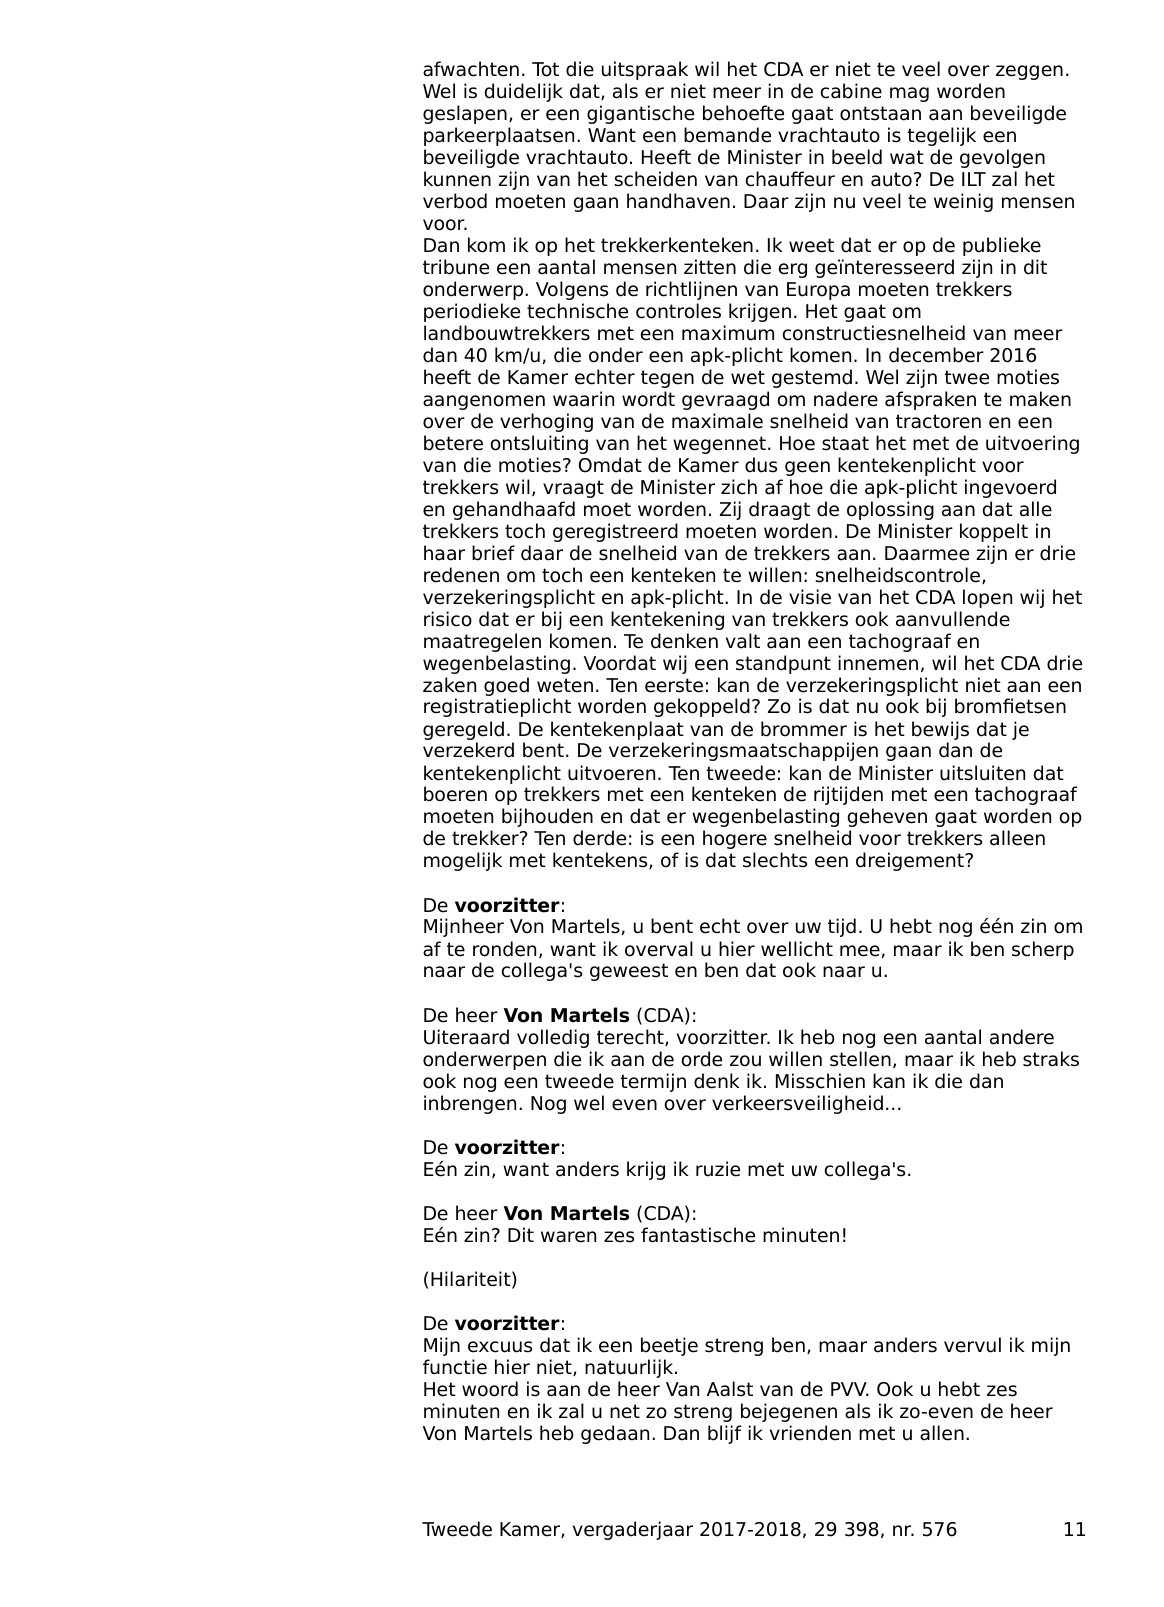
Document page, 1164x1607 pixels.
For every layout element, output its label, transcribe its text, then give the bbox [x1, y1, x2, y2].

text Mijn excuus dat ik een beetje streng ben, maar anders vervul ik mijn functie hier niet, natuurlijk. [422, 1335, 1087, 1379]
text De voorzitter: [422, 1137, 1087, 1159]
text Eén zin, want anders krijg ik ruzie met uw collega's. [422, 1159, 1087, 1181]
text afwachten. Tot die uitspraak wil het CDA er niet te veel over zeggen. Wel is duidelijk dat, als er niet meer in de cabine mag worden geslapen, er een gigantische behoefte gaat ontstaan aan beveiligde parkeerplaatsen. Want een bemande vrachtauto is tegelijk een beveiligde vrachtauto. Heeft de Minister in beeld wat de gevolgen kunnen zijn van het scheiden van chauffeur en auto? De ILT zal het verbod moeten gaan handhaven. Daar zijn nu veel te weinig mensen voor. [422, 59, 1087, 235]
text Dan kom ik op het trekkerkenteken. Ik weet dat er op de publieke tribune een aantal mensen zitten die erg geïnteresseerd zijn in dit onderwerp. Volgens de richtlijnen van Europa moeten trekkers periodieke technische controles krijgen. Het gaat om landbouwtrekkers met een maximum constructiesnelheid van meer dan 40 km/u, die onder een apk-plicht komen. In december 2016 heeft de Kamer echter tegen de wet gestemd. Wel zijn twee moties aangenomen waarin wordt gevraagd om nadere afspraken te maken over de verhoging van de maximale snelheid van tractoren en een betere ontsluiting van het wegennet. Hoe staat het met de uitvoering van die moties? Omdat de Kamer dus geen kentekenplicht voor trekkers wil, vraagt de Minister zich af hoe die apk-plicht ingevoerd en gehandhaafd moet worden. Zij draagt de oplossing aan dat alle trekkers toch geregistreerd moeten worden. De Minister koppelt in haar brief daar de snelheid van de trekkers aan. Daarmee zijn er drie redenen om toch een kenteken te willen: snelheidscontrole, verzekeringsplicht en apk-plicht. In de visie van het CDA lopen wij het risico dat er bij een kentekening van trekkers ook aanvullende maatregelen komen. Te denken valt aan een tachograaf en wegenbelasting. Voordat wij een standpunt innemen, wil het CDA drie zaken goed weten. Ten eerste: kan de verzekeringsplicht niet aan een registratieplicht worden gekoppeld? Zo is dat nu ook bij bromfietsen geregeld. De kentekenplaat van de brommer is het bewijs dat je verzekerd bent. De verzekeringsmaatschappijen gaan dan de kentekenplicht uitvoeren. Ten tweede: kan de Minister uitsluiten dat boeren op trekkers met een kenteken de rijtijden met een tachograaf moeten bijhouden en dat er wegenbelasting geheven gaat worden op de trekker? Ten derde: is een hogere snelheid voor trekkers alleen mogelijk met kentekens, of is dat slechts een dreigement? [422, 235, 1087, 872]
text De voorzitter: [422, 894, 1087, 916]
text Mijnheer Von Martels, u bent echt over uw tijd. U hebt nog één zin om af te ronden, want ik overval u hier wellicht mee, maar ik ben scherp naar de collega's geweest en ben dat ook naar u. [422, 916, 1087, 982]
text De heer Von Martels (CDA): [422, 1004, 1087, 1027]
text De heer Von Martels (CDA): [422, 1203, 1087, 1225]
text Uiteraard volledig terecht, voorzitter. Ik heb nog een aantal andere onderwerpen die ik aan de orde zou willen stellen, maar ik heb straks ook nog een tweede termijn denk ik. Misschien kan ik die dan inbrengen. Nog wel even over verkeersveiligheid... [422, 1027, 1087, 1114]
text (Hilariteit) [422, 1269, 1087, 1291]
text Eén zin? Dit waren zes fantastische minuten! [422, 1225, 1087, 1247]
text Het woord is aan de heer Van Aalst van de PVV. Ook u hebt zes minuten en ik zal u net zo streng bejegenen als ik zo-even de heer Von Martels heb gedaan. Dan blijf ik vrienden met u allen. [422, 1379, 1087, 1445]
text De voorzitter: [422, 1313, 1087, 1335]
